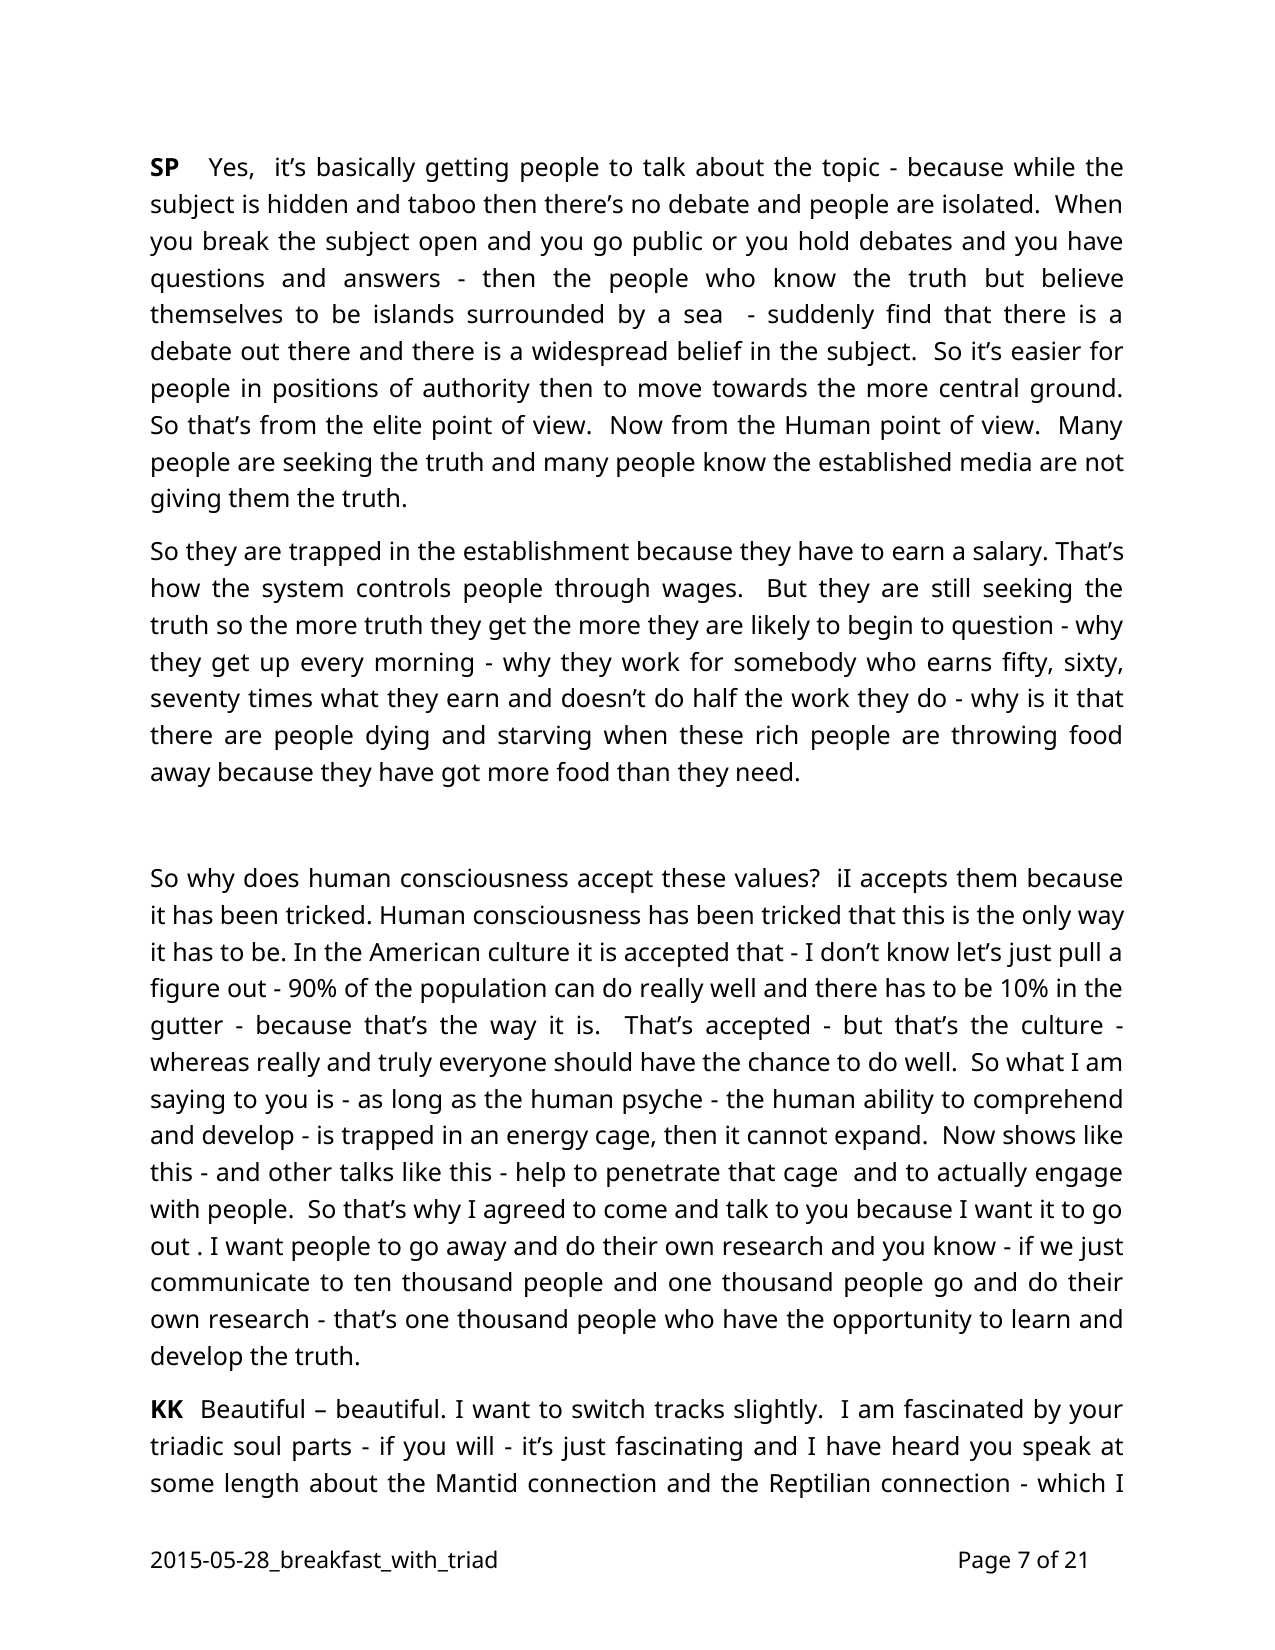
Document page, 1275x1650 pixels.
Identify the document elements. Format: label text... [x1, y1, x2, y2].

text KK Beautiful – beautiful. I want to switch tracks slightly. I am fascinated by your triadic soul parts - if you will - it’s just fascinating and I have heard you speak at some length about the Mantid connection and the Reptilian connection - which I [150, 1392, 1125, 1499]
text SP Yes, it’s basically getting people to talk about the topic - because while the subject is hidden and taboo then there’s no debate and people are isolated. When you break the subject open and you go public or you hold debates and you have questions and answers - then the people who know the truth but believe themselves to be islands surrounded by a sea - suddenly find that there is a debate out there and there is a widespread belief in the subject. So it’s easier for people in positions of authority then to move towards the more central ground. So that’s from the elite point of view. Now from the Human point of view. Many people are seeking the truth and many people know the established media are not giving them the truth. [150, 150, 1125, 515]
text So they are trapped in the establishment because they have to earn a salary. That’s how the system controls people through wages. But they are still seeking the truth so the more truth they get the more they are likely to begin to question - why they get up every morning - why they work for somebody who earns fifty, sixty, seventy times what they earn and doesn’t do half the work they do - why is it that there are people dying and starving when these rich people are throwing food away because they have got more food than they need. [150, 534, 1125, 789]
text So why does human consciousness accept these values? iI accepts them because it has been tricked. Human consciousness has been tricked that this is the only way it has to be. In the American culture it is accepted that - I don’t know let’s just pull a figure out - 90% of the population can do really well and there has to be 10% in the gutter - because that’s the way it is. That’s accepted - but that’s the culture - whereas really and truly everyone should have the chance to do well. So what I am saying to you is - as long as the human psyche - the human ability to comprehend and develop - is trapped in an energy cage, then it cannot expand. Now shows like this - and other talks like this - help to penetrate that cage and to actually engage with people. So that’s why I agreed to come and talk to you because I want it to go out . I want people to go away and do their own research and you know - if we just communicate to ten thousand people and one thousand people go and do their own research - that’s one thousand people who have the opportunity to learn and develop the truth. [150, 861, 1125, 1373]
